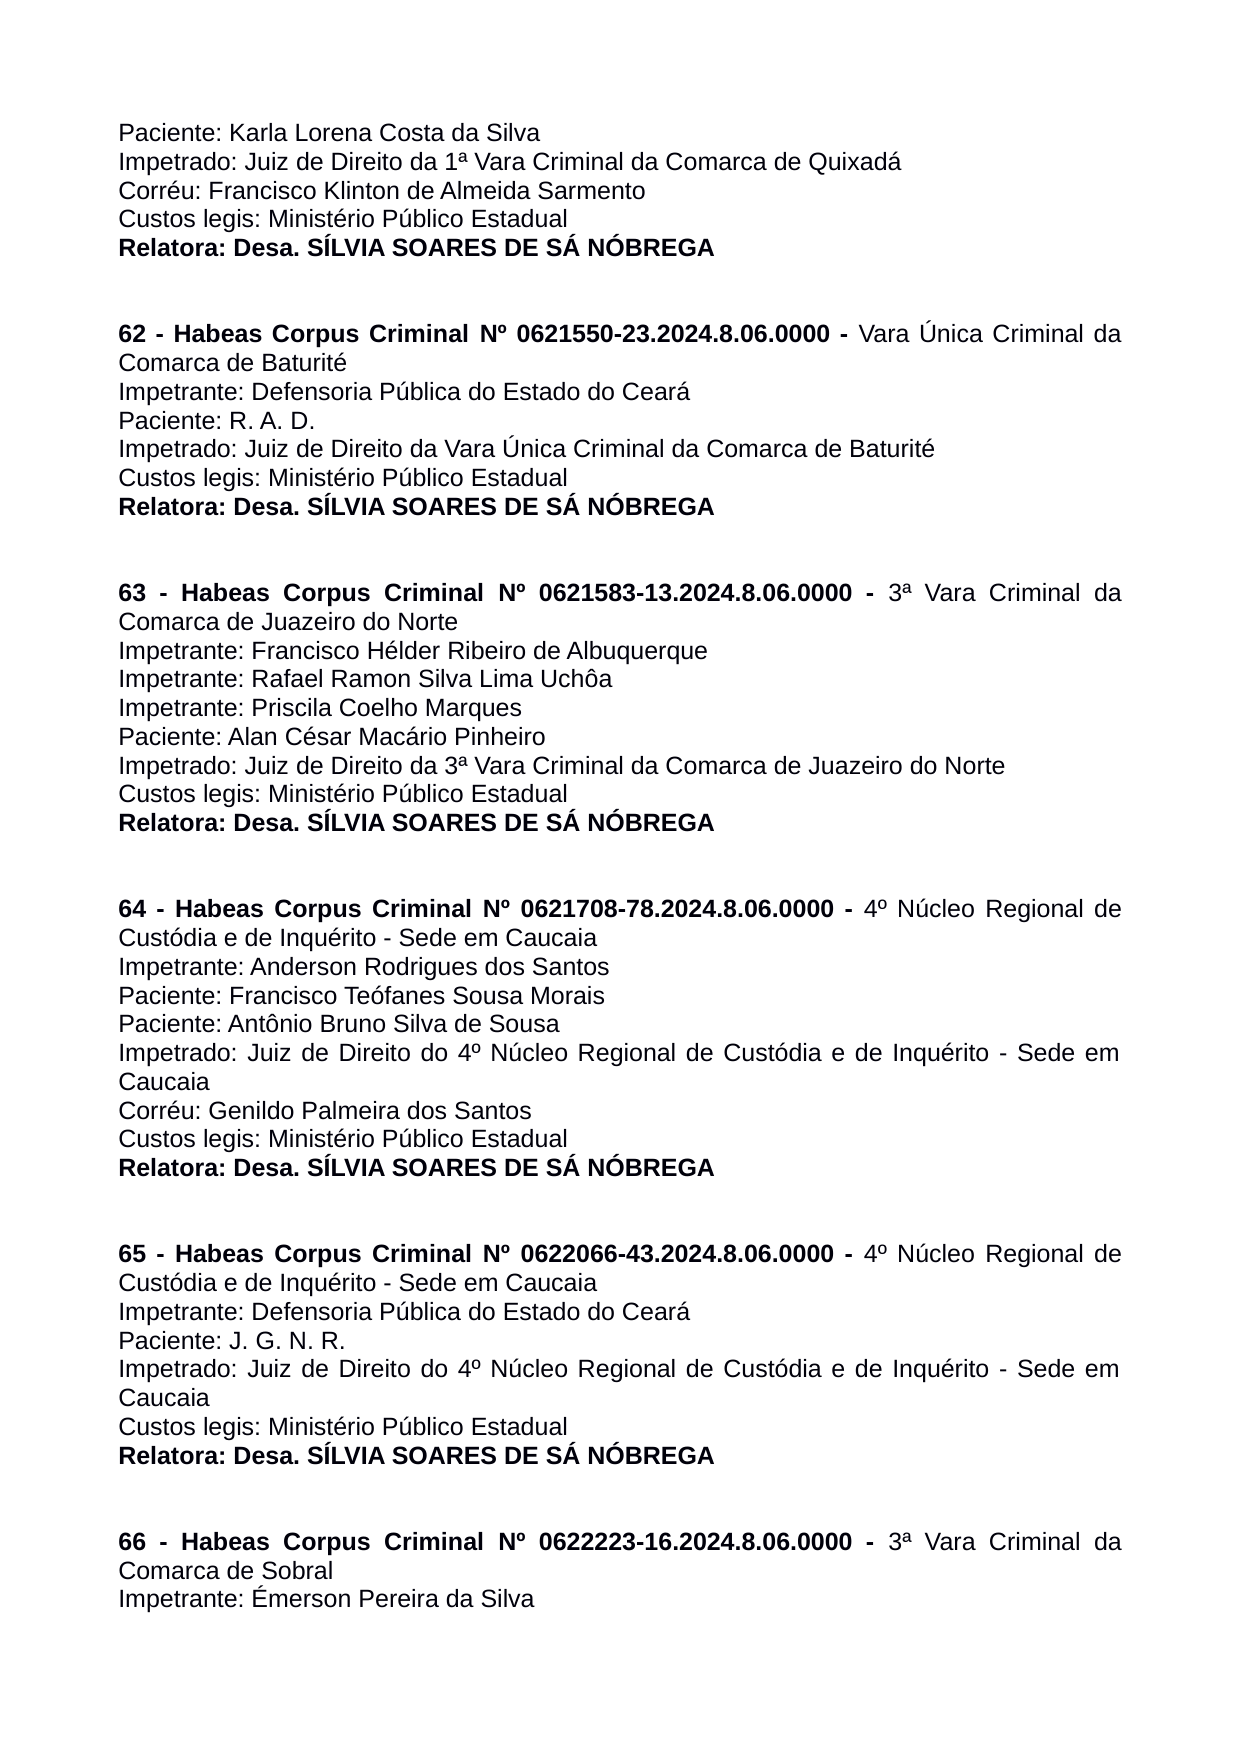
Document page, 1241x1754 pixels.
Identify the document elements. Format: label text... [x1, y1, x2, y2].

text Custos legis: Ministério Público Estadual [118, 1124, 1122, 1153]
text Paciente: Karla Lorena Costa da Silva [118, 118, 1122, 147]
text 66 - Habeas Corpus Criminal Nº 0622223-16.2024.8.06.0000 - 3ª Vara Criminal da Comarca de Sobral [118, 1527, 1122, 1584]
text 63 - Habeas Corpus Criminal Nº 0621583-13.2024.8.06.0000 - 3ª Vara Criminal da Comarca de Juazeiro do Norte [118, 578, 1122, 636]
text Relatora: Desa. SÍLVIA SOARES DE SÁ NÓBREGA [118, 1441, 1122, 1469]
text Paciente: Francisco Teófanes Sousa Morais [118, 981, 1122, 1009]
text Impetrado: Juiz de Direito do 4º Núcleo Regional de Custódia e de Inquérito - Sede em Caucaia [118, 1354, 1122, 1412]
text Paciente: J. G. N. R. [118, 1326, 1122, 1354]
text Impetrado: Juiz de Direito da 1ª Vara Criminal da Comarca de Quixadá [118, 147, 1122, 176]
text 65 - Habeas Corpus Criminal Nº 0622066-43.2024.8.06.0000 - 4º Núcleo Regional de Custódia e de Inquérito - Sede em Caucaia [118, 1239, 1122, 1297]
text Relatora: Desa. SÍLVIA SOARES DE SÁ NÓBREGA [118, 808, 1122, 837]
text 64 - Habeas Corpus Criminal Nº 0621708-78.2024.8.06.0000 - 4º Núcleo Regional de Custódia e de Inquérito - Sede em Caucaia [118, 894, 1122, 952]
text Relatora: Desa. SÍLVIA SOARES DE SÁ NÓBREGA [118, 1153, 1122, 1182]
text Custos legis: Ministério Público Estadual [118, 204, 1122, 233]
text Impetrado: Juiz de Direito da Vara Única Criminal da Comarca de Baturité [118, 434, 1122, 463]
text Impetrante: Rafael Ramon Silva Lima Uchôa [118, 664, 1122, 693]
text Impetrante: Francisco Hélder Ribeiro de Albuquerque [118, 636, 1122, 664]
text Corréu: Genildo Palmeira dos Santos [118, 1096, 1122, 1124]
text Relatora: Desa. SÍLVIA SOARES DE SÁ NÓBREGA [118, 233, 1122, 262]
text Custos legis: Ministério Público Estadual [118, 1412, 1122, 1441]
text Corréu: Francisco Klinton de Almeida Sarmento [118, 176, 1122, 204]
text Custos legis: Ministério Público Estadual [118, 463, 1122, 492]
text Custos legis: Ministério Público Estadual [118, 779, 1122, 808]
text Impetrante: Defensoria Pública do Estado do Ceará [118, 377, 1122, 406]
text 62 - Habeas Corpus Criminal Nº 0621550-23.2024.8.06.0000 - Vara Única Criminal da Comarca de Baturité [118, 319, 1122, 377]
text Paciente: R. A. D. [118, 406, 1122, 434]
text Paciente: Antônio Bruno Silva de Sousa [118, 1009, 1122, 1038]
text Impetrante: Anderson Rodrigues dos Santos [118, 952, 1122, 981]
text Relatora: Desa. SÍLVIA SOARES DE SÁ NÓBREGA [118, 492, 1122, 521]
text Impetrante: Émerson Pereira da Silva [118, 1584, 1122, 1613]
text Impetrado: Juiz de Direito do 4º Núcleo Regional de Custódia e de Inquérito - Sede em Caucaia [118, 1038, 1122, 1096]
text Paciente: Alan César Macário Pinheiro [118, 722, 1122, 751]
text Impetrante: Priscila Coelho Marques [118, 693, 1122, 722]
text Impetrante: Defensoria Pública do Estado do Ceará [118, 1297, 1122, 1326]
text Impetrado: Juiz de Direito da 3ª Vara Criminal da Comarca de Juazeiro do Norte [118, 751, 1122, 779]
